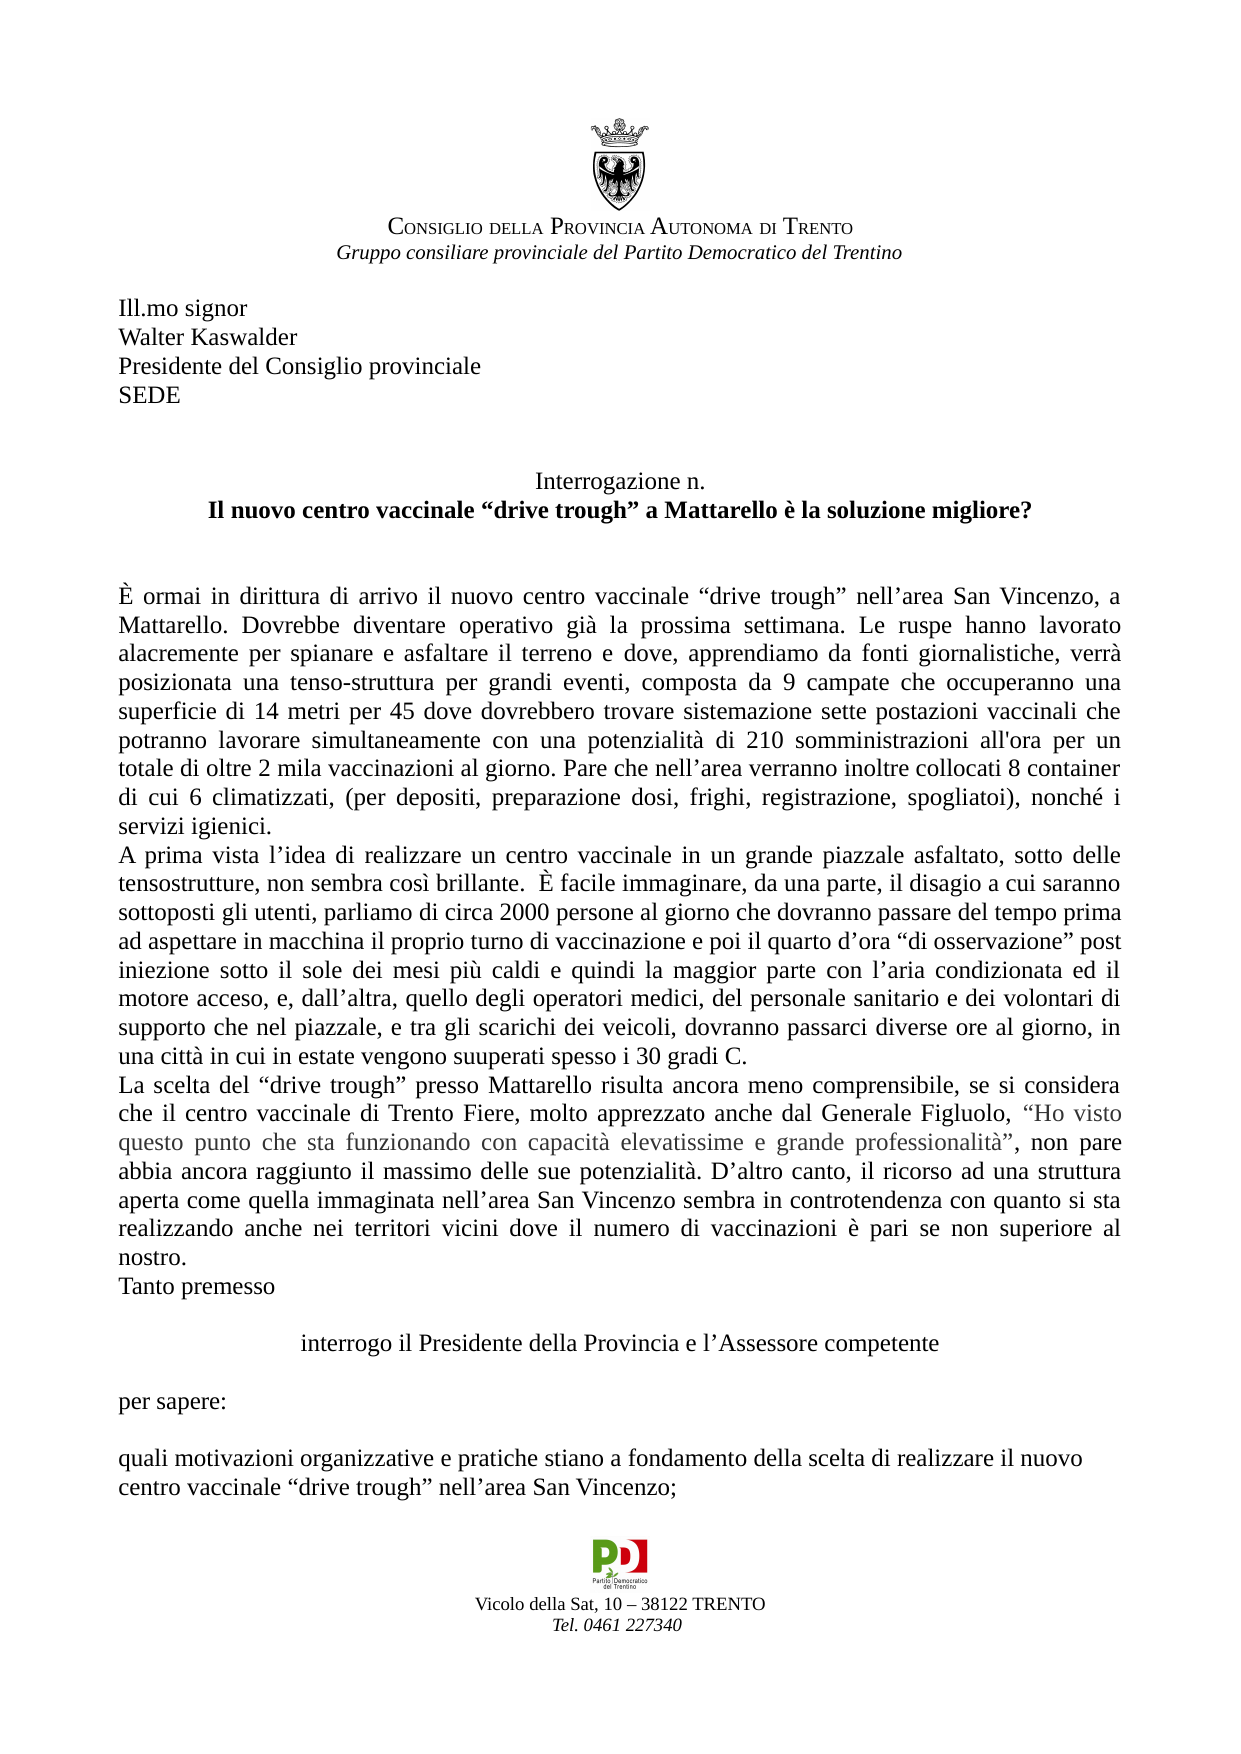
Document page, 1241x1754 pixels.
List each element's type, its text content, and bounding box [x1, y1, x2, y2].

text Il nuovo centro vaccinale “drive trough” a Mattarello è la soluzione migliore? [118, 495, 1122, 523]
text SEDE [118, 380, 1122, 408]
picture [590, 1536, 650, 1593]
text La scelta del “drive trough” presso Mattarello risulta ancora meno comprensibile, se si considera che il centro vaccinale di Trento Fiere, molto apprezzato anche dal Generale Figluolo, “Ho visto questo punto che sta funzionando con capacità elevatissime e grande professionalità”, non pare abbia ancora raggiunto il massimo delle sue potenzialità. D’altro canto, il ricorso ad una struttura aperta come quella immaginata nell’area San Vincenzo sembra in controtendenza con quanto si sta realizzando anche nei territori vicini dove il numero di vaccinazioni è pari se non superiore al nostro. [118, 1070, 1122, 1271]
text Ill.mo signor [118, 293, 1122, 322]
picture [590, 118, 650, 211]
text Walter Kaswalder [118, 322, 1122, 351]
text per sapere: [118, 1386, 1122, 1415]
text Tanto premesso [118, 1271, 1122, 1300]
text Interrogazione n. [118, 466, 1122, 495]
text Presidente del Consiglio provinciale [118, 351, 1122, 380]
text A prima vista l’idea di realizzare un centro vaccinale in un grande piazzale asfaltato, sotto delle tensostrutture, non sembra così brillante. È facile immaginare, da una parte, il disagio a cui saranno sottoposti gli utenti, parliamo di circa 2000 persone al giorno che dovranno passare del tempo prima ad aspettare in macchina il proprio turno di vaccinazione e poi il quarto d’ora “di osservazione” post iniezione sotto il sole dei mesi più caldi e quindi la maggior parte con l’aria condizionata ed il motore acceso, e, dall’altra, quello degli operatori medici, del personale sanitario e dei volontari di supporto che nel piazzale, e tra gli scarichi dei veicoli, dovranno passarci diverse ore al giorno, in una città in cui in estate vengono suuperati spesso i 30 gradi C. [118, 840, 1122, 1070]
text interrogo il Presidente della Provincia e l’Assessore competente [118, 1328, 1122, 1357]
text È ormai in dirittura di arrivo il nuovo centro vaccinale “drive trough” nell’area San Vincenzo, a Mattarello. Dovrebbe diventare operativo già la prossima settimana. Le ruspe hanno lavorato alacremente per spianare e asfaltare il terreno e dove, apprendiamo da fonti giornalistiche, verrà posizionata una tenso-struttura per grandi eventi, composta da 9 campate che occuperanno una superficie di 14 metri per 45 dove dovrebbero trovare sistemazione sette postazioni vaccinali che potranno lavorare simultaneamente con una potenzialità di 210 somministrazioni all'ora per un totale di oltre 2 mila vaccinazioni al giorno. Pare che nell’area verranno inoltre collocati 8 container di cui 6 climatizzati, (per depositi, preparazione dosi, frighi, registrazione, spogliatoi), nonché i servizi igienici. [118, 581, 1122, 840]
text quali motivazioni organizzative e pratiche stiano a fondamento della scelta di realizzare il nuovo centro vaccinale “drive trough” nell’area San Vincenzo; [118, 1443, 1122, 1501]
